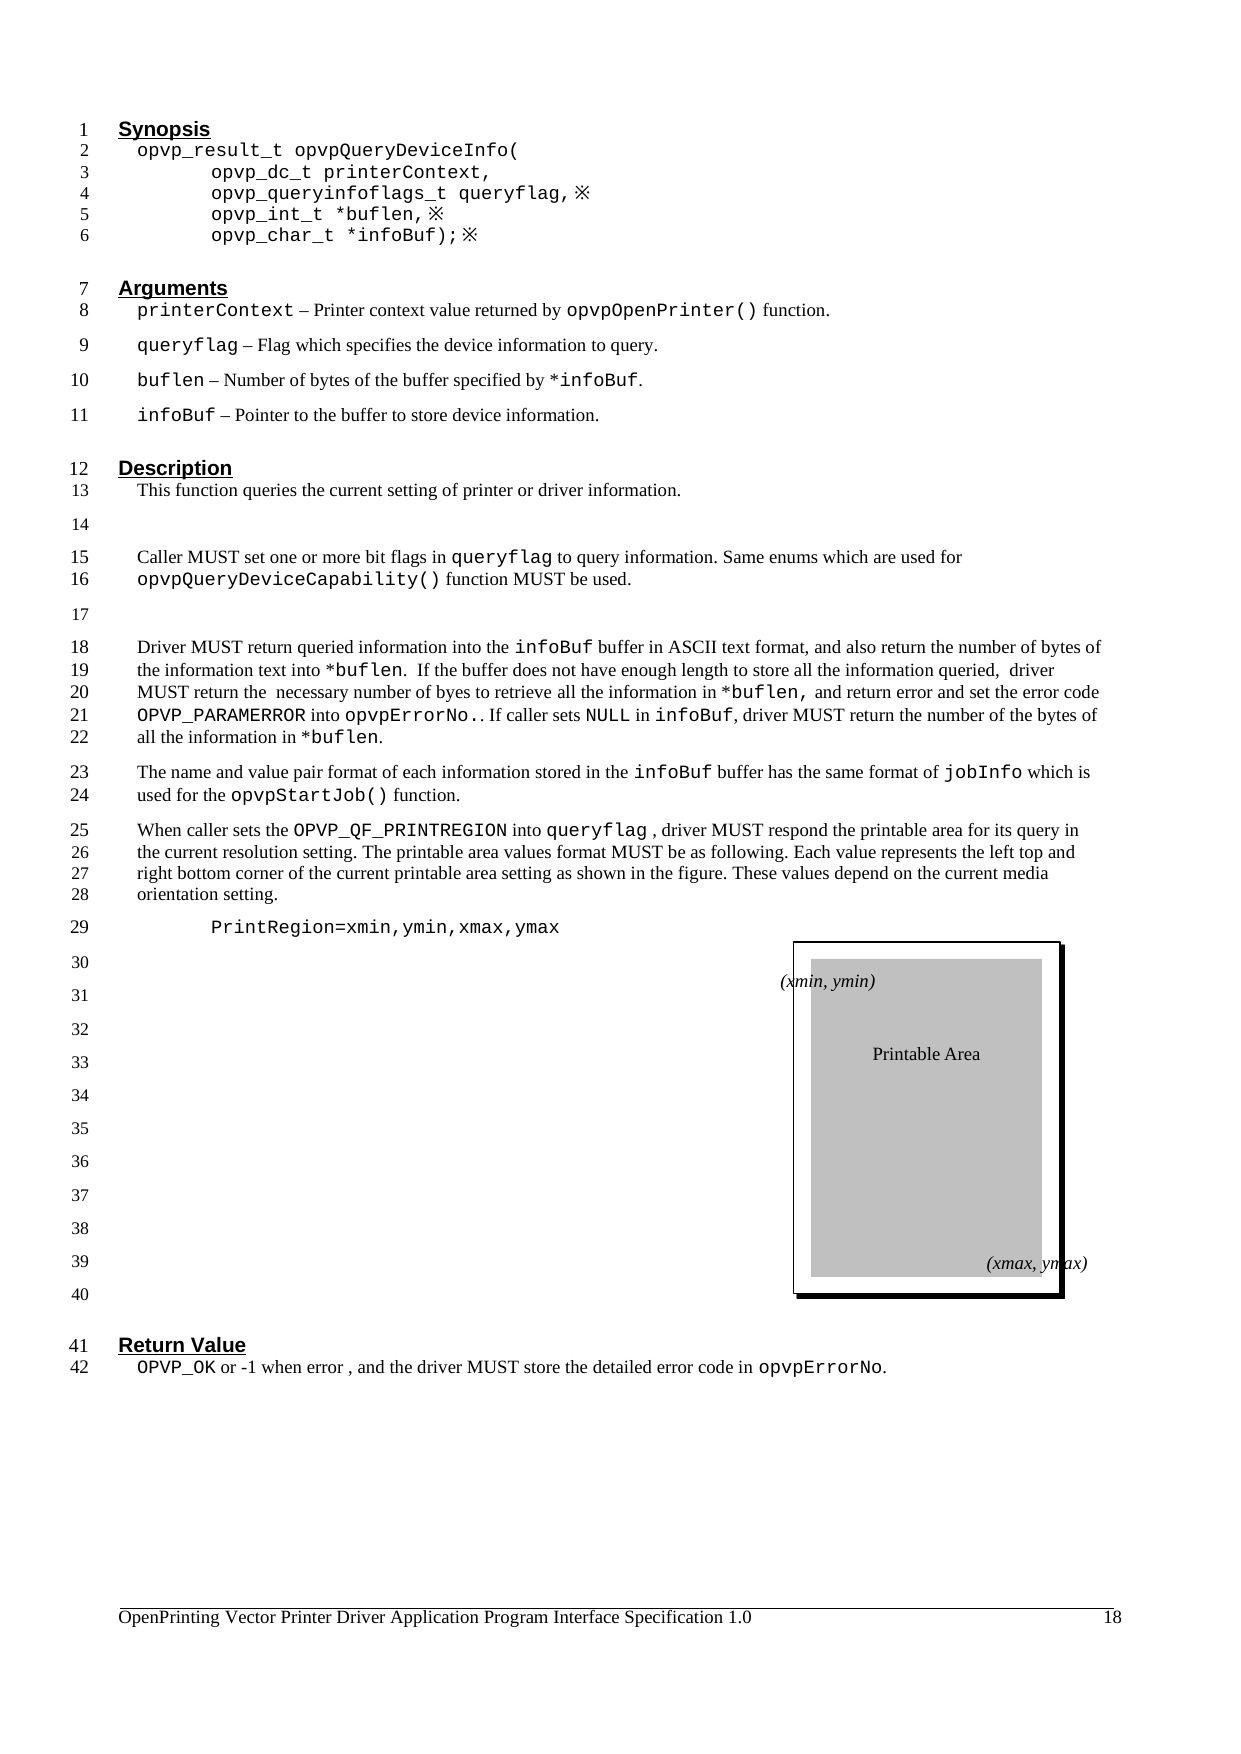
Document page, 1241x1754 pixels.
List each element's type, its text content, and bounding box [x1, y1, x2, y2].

text Caller MUST set one or more bit flags in queryflag to query information. Same enums which are used for opvpQueryDeviceCapability() function MUST be used. [137, 546, 1103, 591]
subtitle Arguments [118, 277, 1122, 300]
text The name and value pair format of each information stored in the infoBuf buffer has the same format of jobInfo which is used for the opvpStartJob() function. [137, 762, 1103, 807]
text printerContext – Printer context value returned by opvpOpenPrinter() function. [137, 300, 1103, 322]
text opvp_result_t opvpQueryDeviceInfo( opvp_dc_t printerContext, opvp_queryinfoflags_t queryflag,※ opvp_int_t *buflen,※ opvp_char_t *infoBuf);※ [137, 141, 1103, 248]
text Driver MUST return queried information into the infoBuf buffer in ASCII text format, and also return the number of bytes of the information text into *buflen. If the buffer does not have enough length to store all the information queried, driver MUST return the necessary number of byes to retrieve all the information in *buflen, and return error and set the error code OPVP_PARAMERROR into opvpErrorNo.. If caller sets NULL in infoBuf, driver MUST return the number of the bytes of all the information in *buflen. [137, 637, 1103, 749]
text This function queries the current setting of printer or driver information. [137, 480, 1103, 501]
subtitle Synopsis [118, 118, 1122, 141]
text When caller sets the OPVP_QF_PRINTREGION into queryflag , driver MUST respond the printable area for its query in the current resolution setting. The printable area values format MUST be as following. Each value represents the left top and right bottom corner of the current printable area setting as shown in the figure. These values depend on the current media orientation setting. [137, 819, 1103, 904]
text buflen – Number of bytes of the buffer specified by *infoBuf. [137, 370, 1103, 392]
text infoBuf – Pointer to the buffer to store device information. [137, 405, 1103, 427]
text PrintRegion=xmin,ymin,xmax,ymax [137, 917, 1103, 939]
text OPVP_OK or -1 when error , and the driver MUST store the detailed error code in opvpErrorNo. [137, 1357, 1103, 1380]
subtitle Description [118, 457, 1122, 480]
subtitle Return Value [118, 1334, 1122, 1357]
text queryflag – Flag which specifies the device information to query. [137, 335, 1103, 357]
